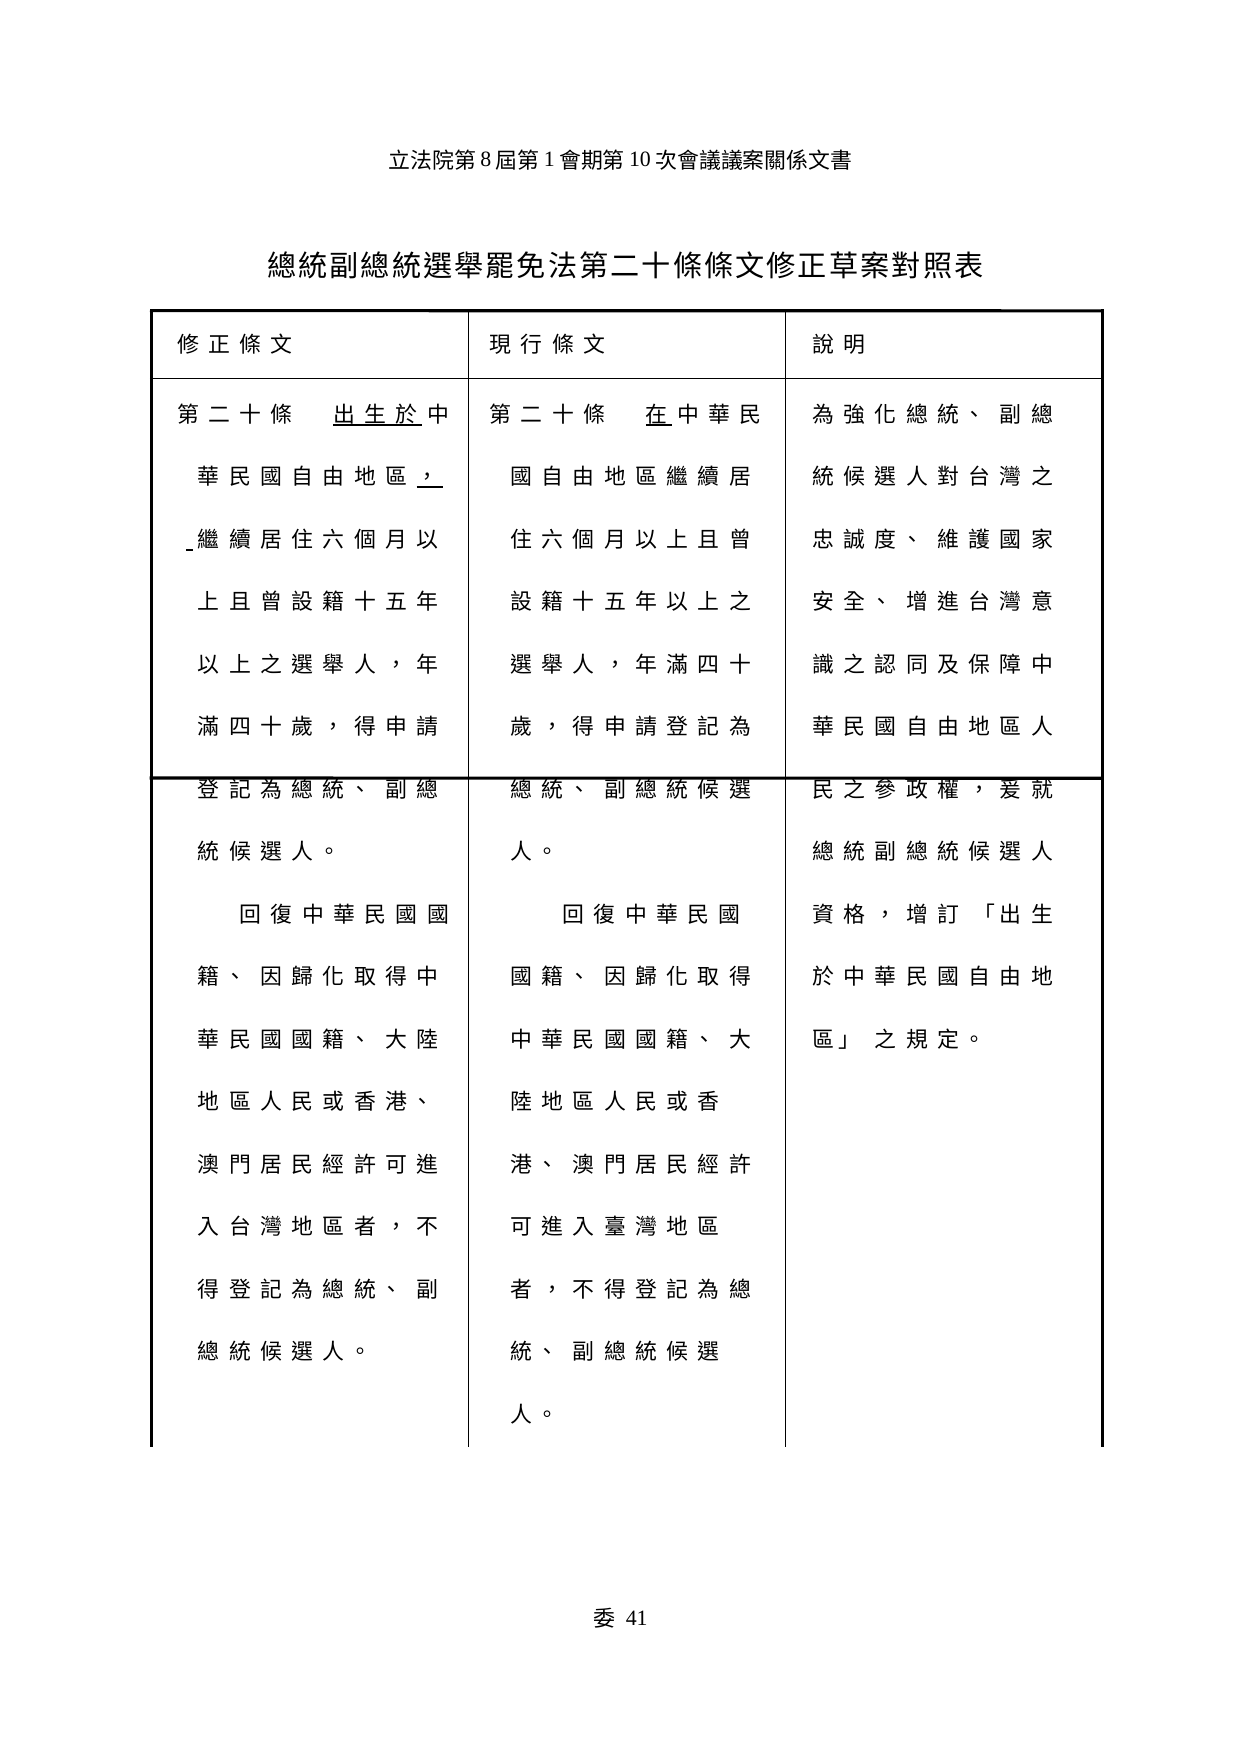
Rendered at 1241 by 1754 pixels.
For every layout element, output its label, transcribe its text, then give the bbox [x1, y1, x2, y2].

table_cell 第二十條 出生於中華民國自由地區，繼續居住六個月以上且曾設籍十五年以上之選舉人，年滿四十歲，得申請 [153, 379, 468, 776]
table_cell 登記為總統、副總統候選人。 回復中華民國國籍、因歸化取得中華民國國籍、大陸地區人民或香港、澳門居民經許可進入台灣地區者，不得登記為總統、副總統候選人。 [153, 780, 468, 1447]
table_header 總統副總統選舉罷免法第二十條條文修正草案對照表 [151, 219, 1102, 309]
table_cell 總統、副總統候選人。 回復中華民國國籍、因歸化取得中華民國國籍、大陸地區人民或香港、澳門居民經許可進入臺灣地區者，不得登記為總統、副總統候選人。 [469, 780, 785, 1447]
table_cell 現行條文 [469, 313, 785, 377]
table_cell 為強化總統、副總統候選人對台灣之忠誠度、維護國家安全、增進台灣意識之認同及保障中華民國自由地區人 [786, 379, 1101, 776]
table_cell 修正條文 [153, 313, 468, 377]
table_cell 民之參政權，爰就總統副總統候選人資格，增訂「出生於中華民國自由地區」之規定。 [786, 780, 1101, 1447]
table_cell 說明 [786, 313, 1101, 377]
table_cell 第二十條 在中華民國自由地區繼續居住六個月以上且曾設籍十五年以上之選舉人，年滿四十歲，得申請登記為 [469, 379, 785, 776]
